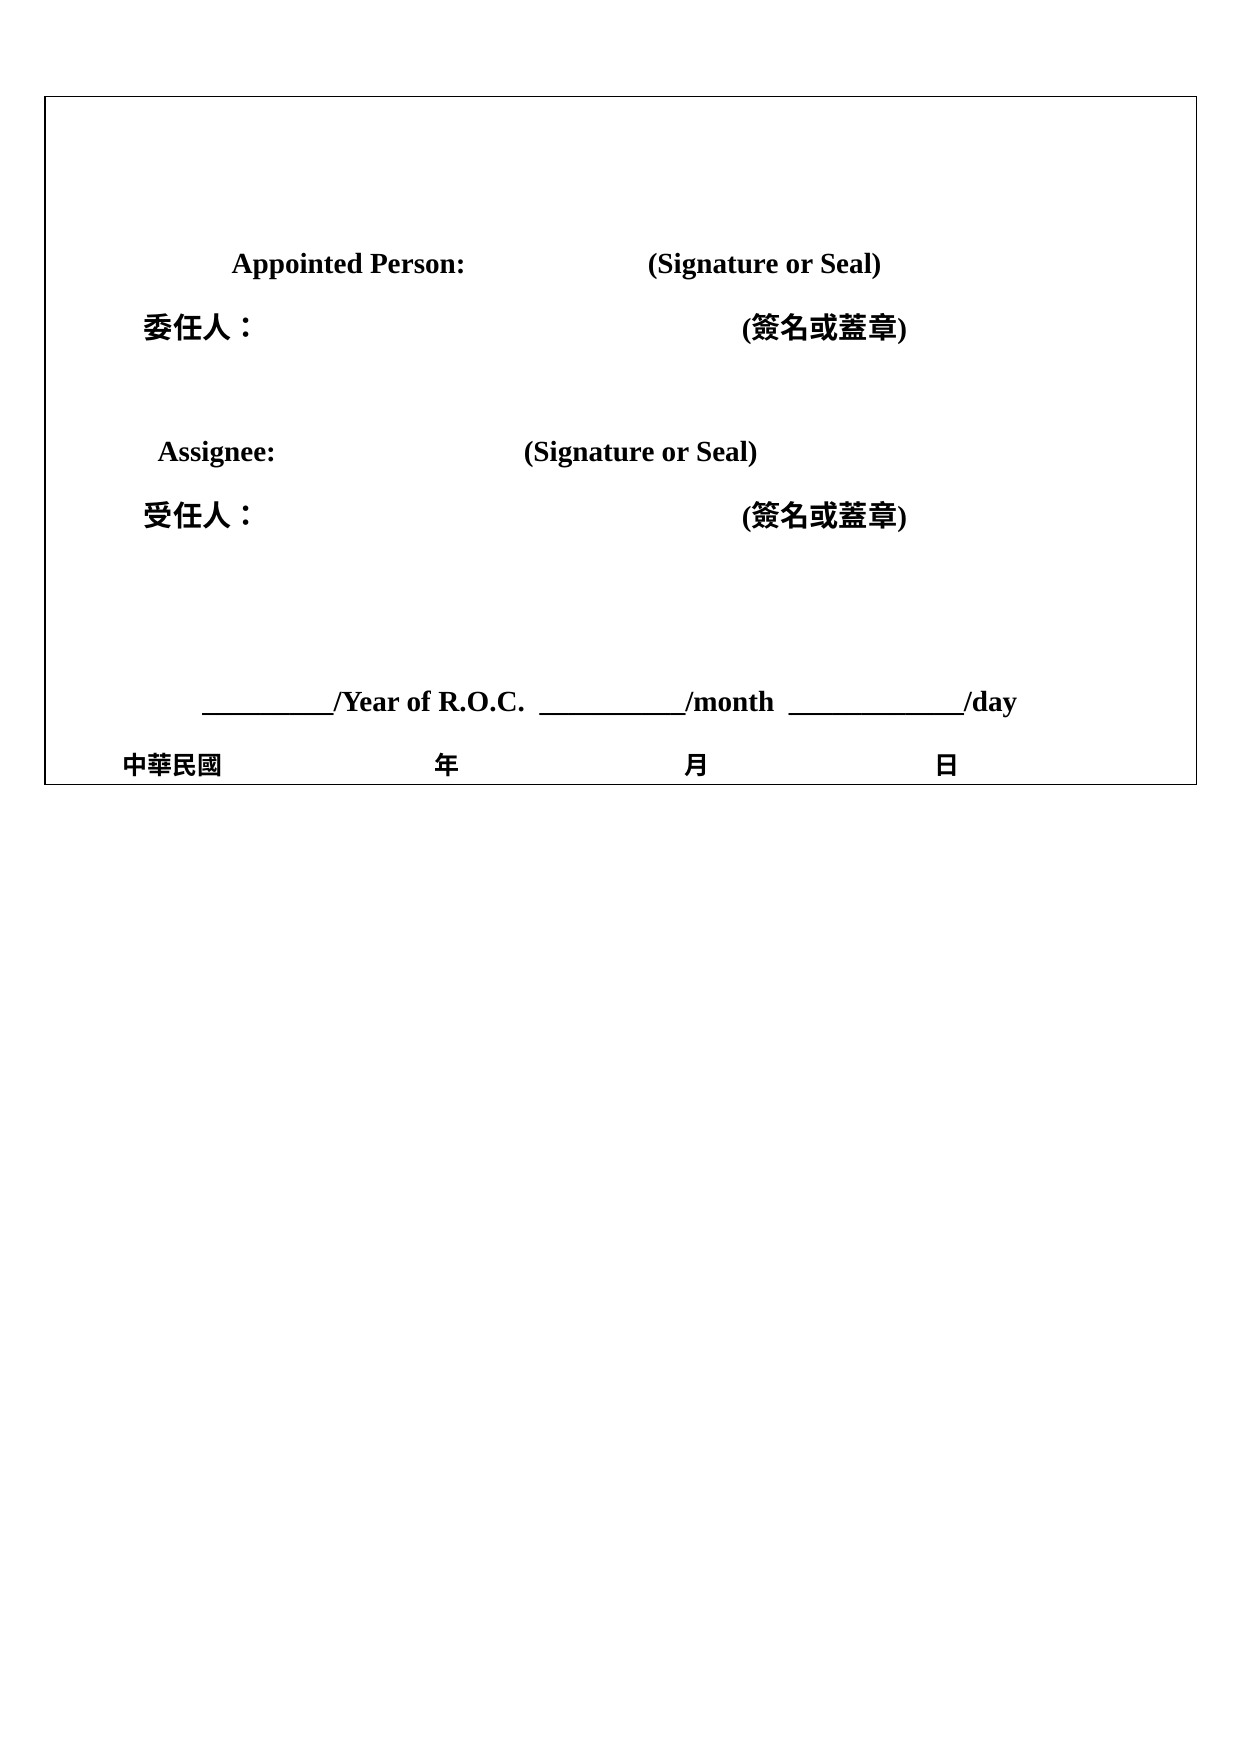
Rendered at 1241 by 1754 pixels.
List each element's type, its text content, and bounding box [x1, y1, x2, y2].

table_cell Appointed Person: (Signature or Seal) 委任人： (簽名或蓋章) Assignee: (Signature or Seal) 受任人： (簽名或蓋章) _________/Year of R.O.C. __________/month ____________/day 中華民國 年 月 日 [46, 97, 1196, 784]
